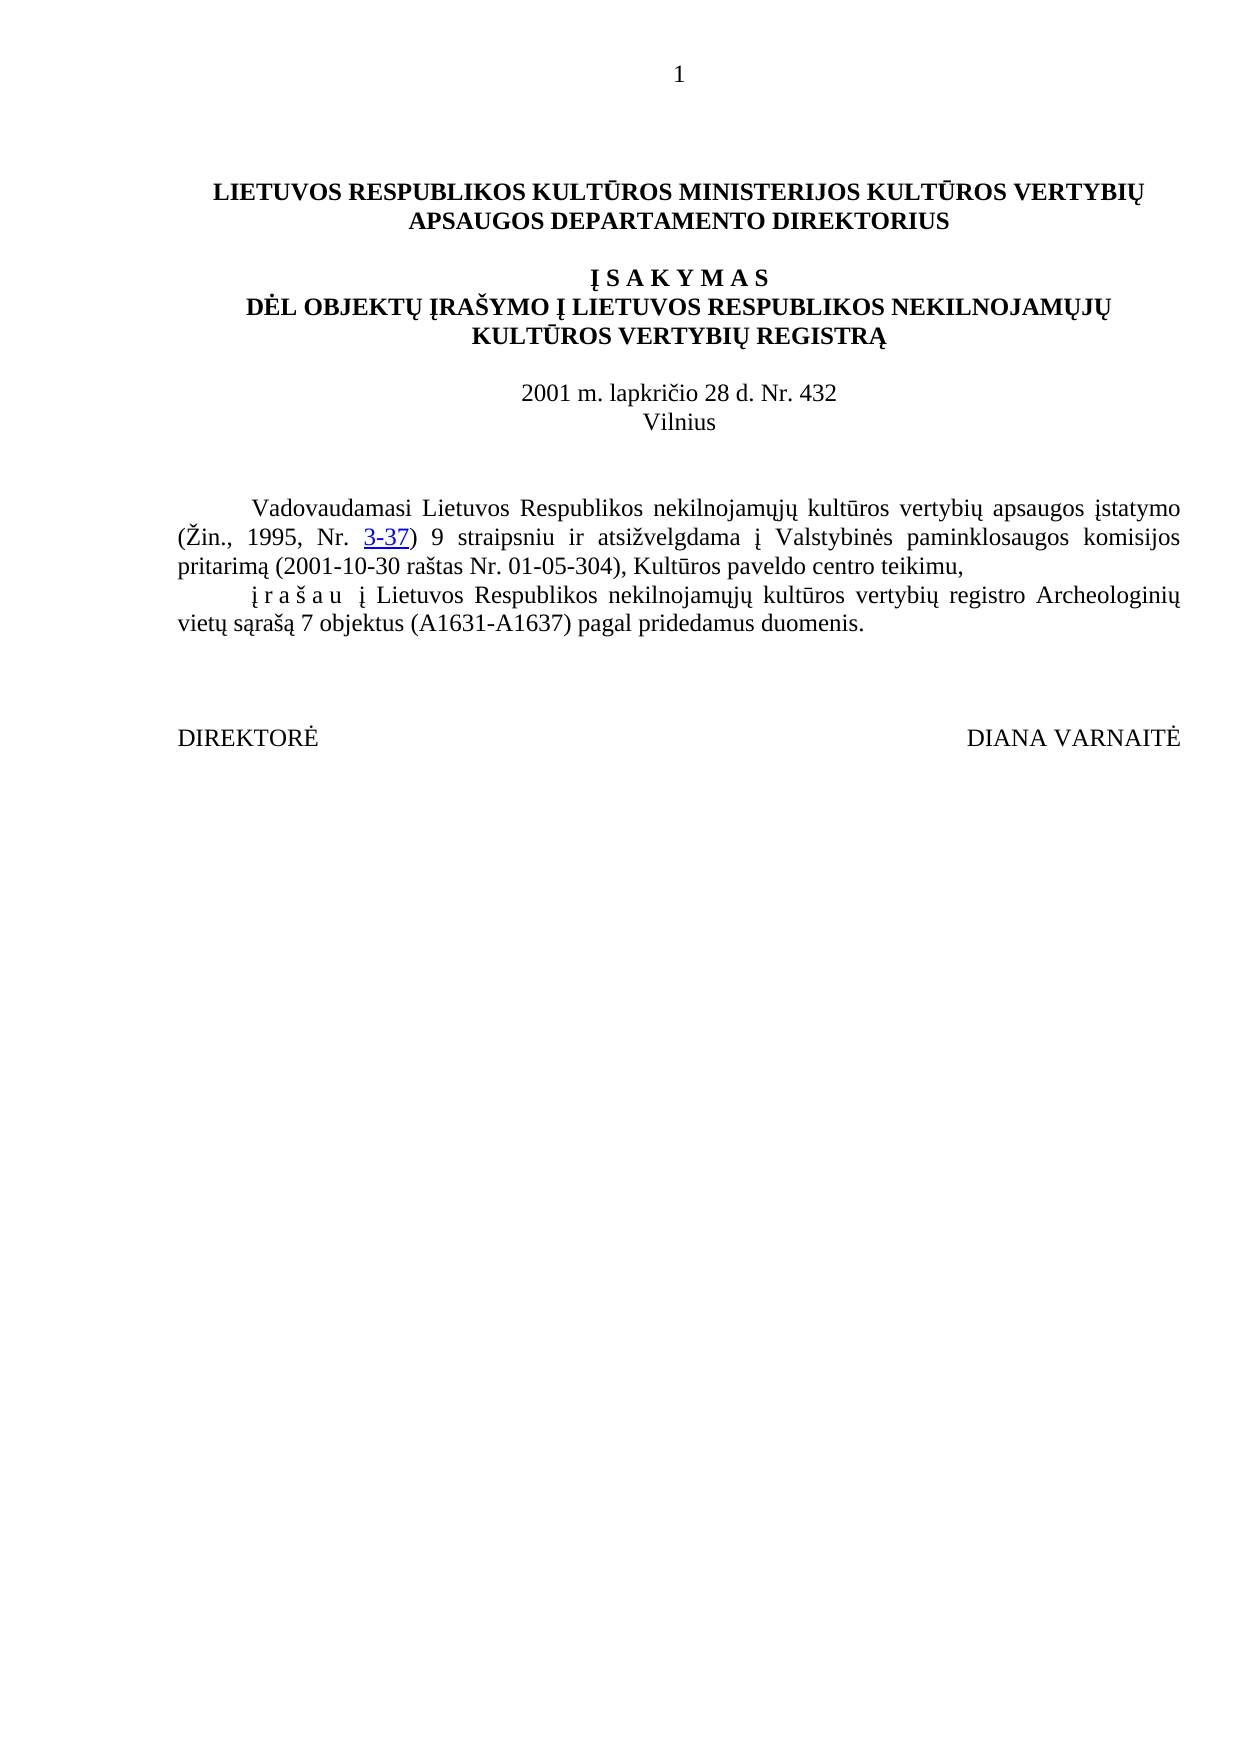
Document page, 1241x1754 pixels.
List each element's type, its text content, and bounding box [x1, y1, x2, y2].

text Į S A K Y M A S [177, 263, 1181, 292]
text Vilnius [177, 407, 1181, 436]
text DIREKTORĖ DIANA VARNAITĖ [177, 723, 1181, 752]
text Vadovaudamasi Lietuvos Respublikos nekilnojamųjų kultūros vertybių apsaugos įstatymo (Žin., 1995, Nr. 3-37) 9 straipsniu ir atsižvelgdama į Valstybinės paminklosaugos komisijos pritarimą (2001-10-30 raštas Nr. 01-05-304), Kultūros paveldo centro teikimu, [177, 493, 1181, 580]
text DĖL OBJEKTŲ ĮRAŠYMO Į LIETUVOS RESPUBLIKOS NEKILNOJAMŲJŲ KULTŪROS VERTYBIŲ REGISTRĄ [177, 292, 1181, 350]
text 2001 m. lapkričio 28 d. Nr. 432 [177, 378, 1181, 407]
text įrašau į Lietuvos Respublikos nekilnojamųjų kultūros vertybių registro Archeologinių vietų sąrašą 7 objektus (A1631-A1637) pagal pridedamus duomenis. [177, 580, 1181, 637]
text LIETUVOS RESPUBLIKOS KULTŪROS MINISTERIJOS KULTŪROS VERTYBIŲ APSAUGOS DEPARTAMENTO DIREKTORIUS [177, 177, 1181, 235]
